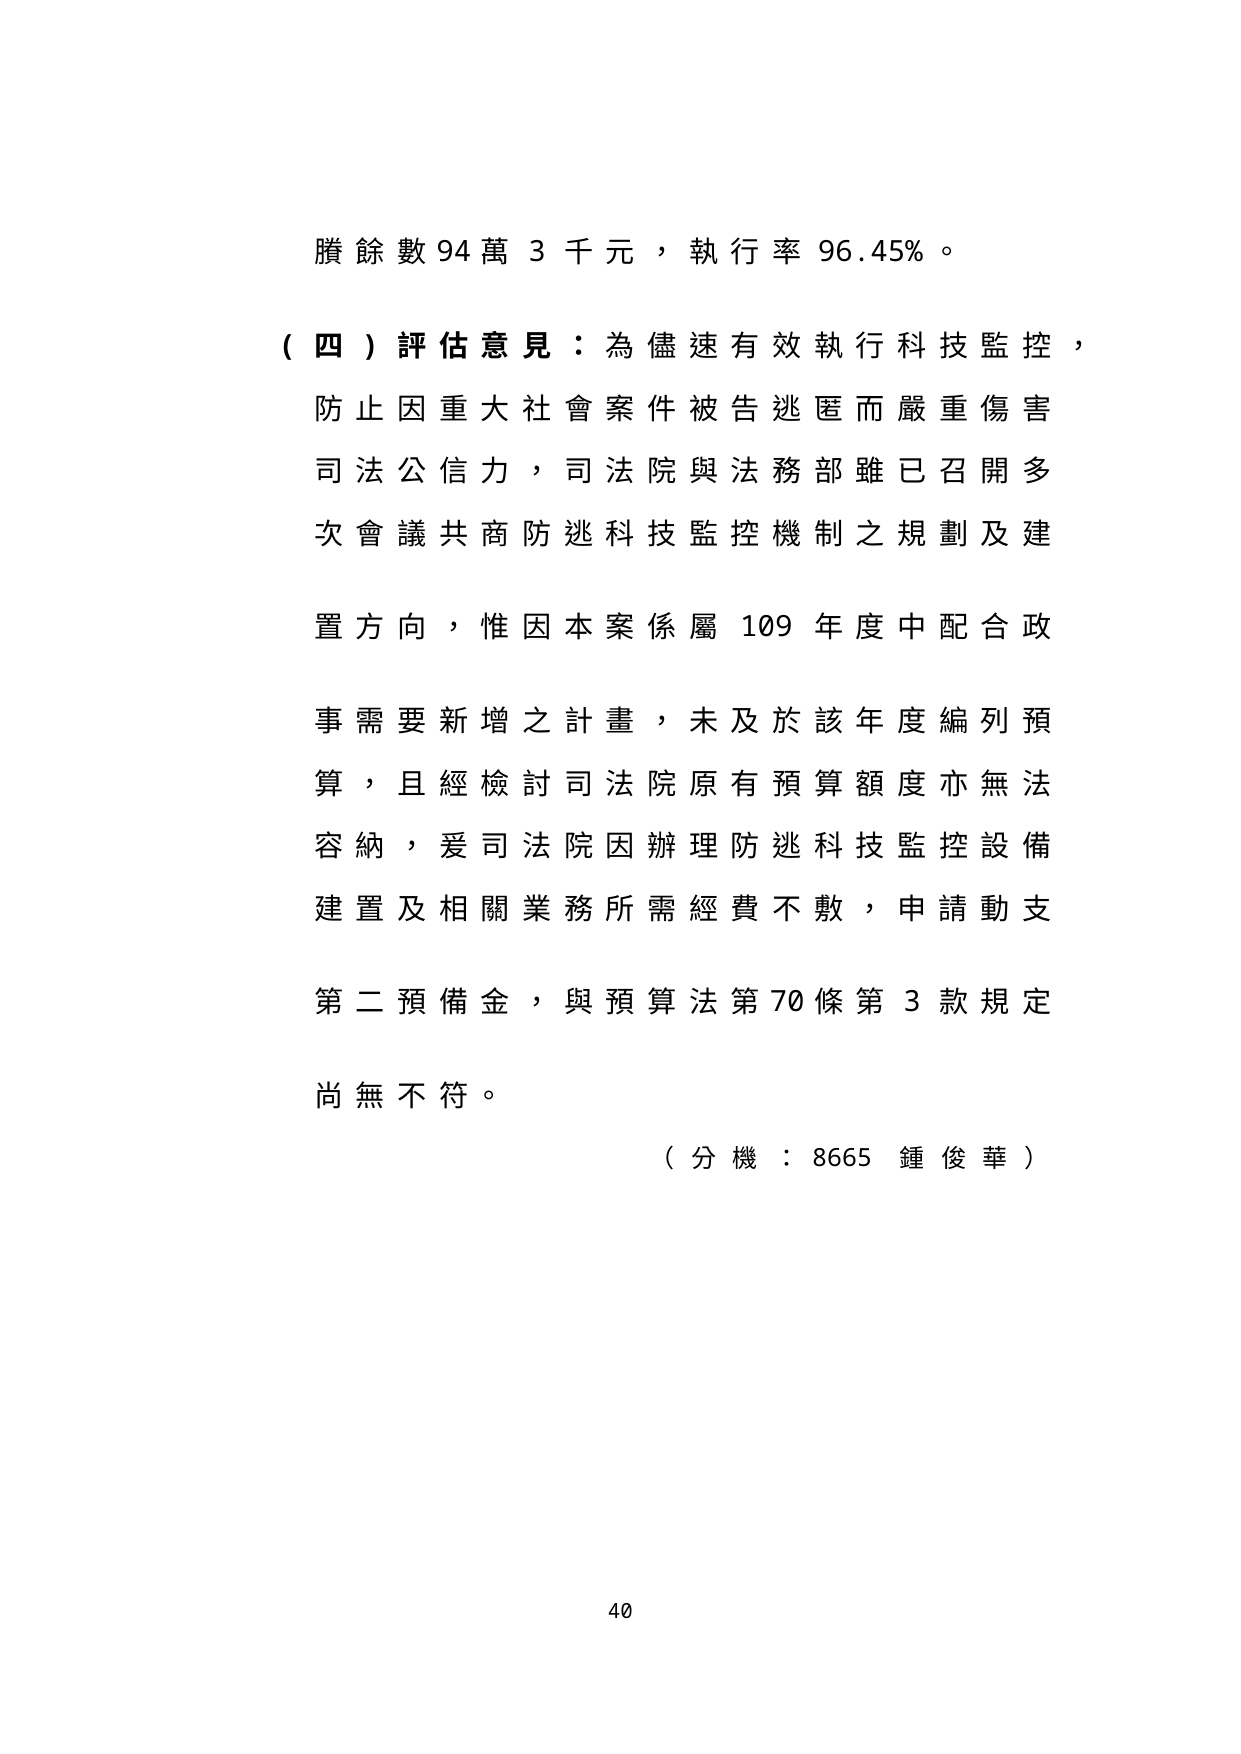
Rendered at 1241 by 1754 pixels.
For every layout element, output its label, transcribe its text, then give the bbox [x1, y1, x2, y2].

text （分機：8665 鍾俊華） [183, 1115, 1058, 1177]
text (三)執行情形：本項經行政院主計總處於109年11月3日核定動支簽撥第二預備金2,657萬9千元，決算數2,563萬6千元，賸餘數94萬3千元，執行率96.45%。 [242, 177, 1058, 302]
text (四)評估意見：為儘速有效執行科技監控，防止因重大社會案件被告逃匿而嚴重傷害司法公信力，司法院與法務部雖已召開多次會議共商防逃科技監控機制之規劃及建置方向，惟因本案係屬109年度中配合政事需要新增之計畫，未及於該年度編列預算，且經檢討司法院原有預算額度亦無法容納，爰司法院因辦理防逃科技監控設備建置及相關業務所需經費不敷，申請動支第二預備金，與預算法第70條第3款規定尚無不符。 [242, 302, 1058, 1115]
